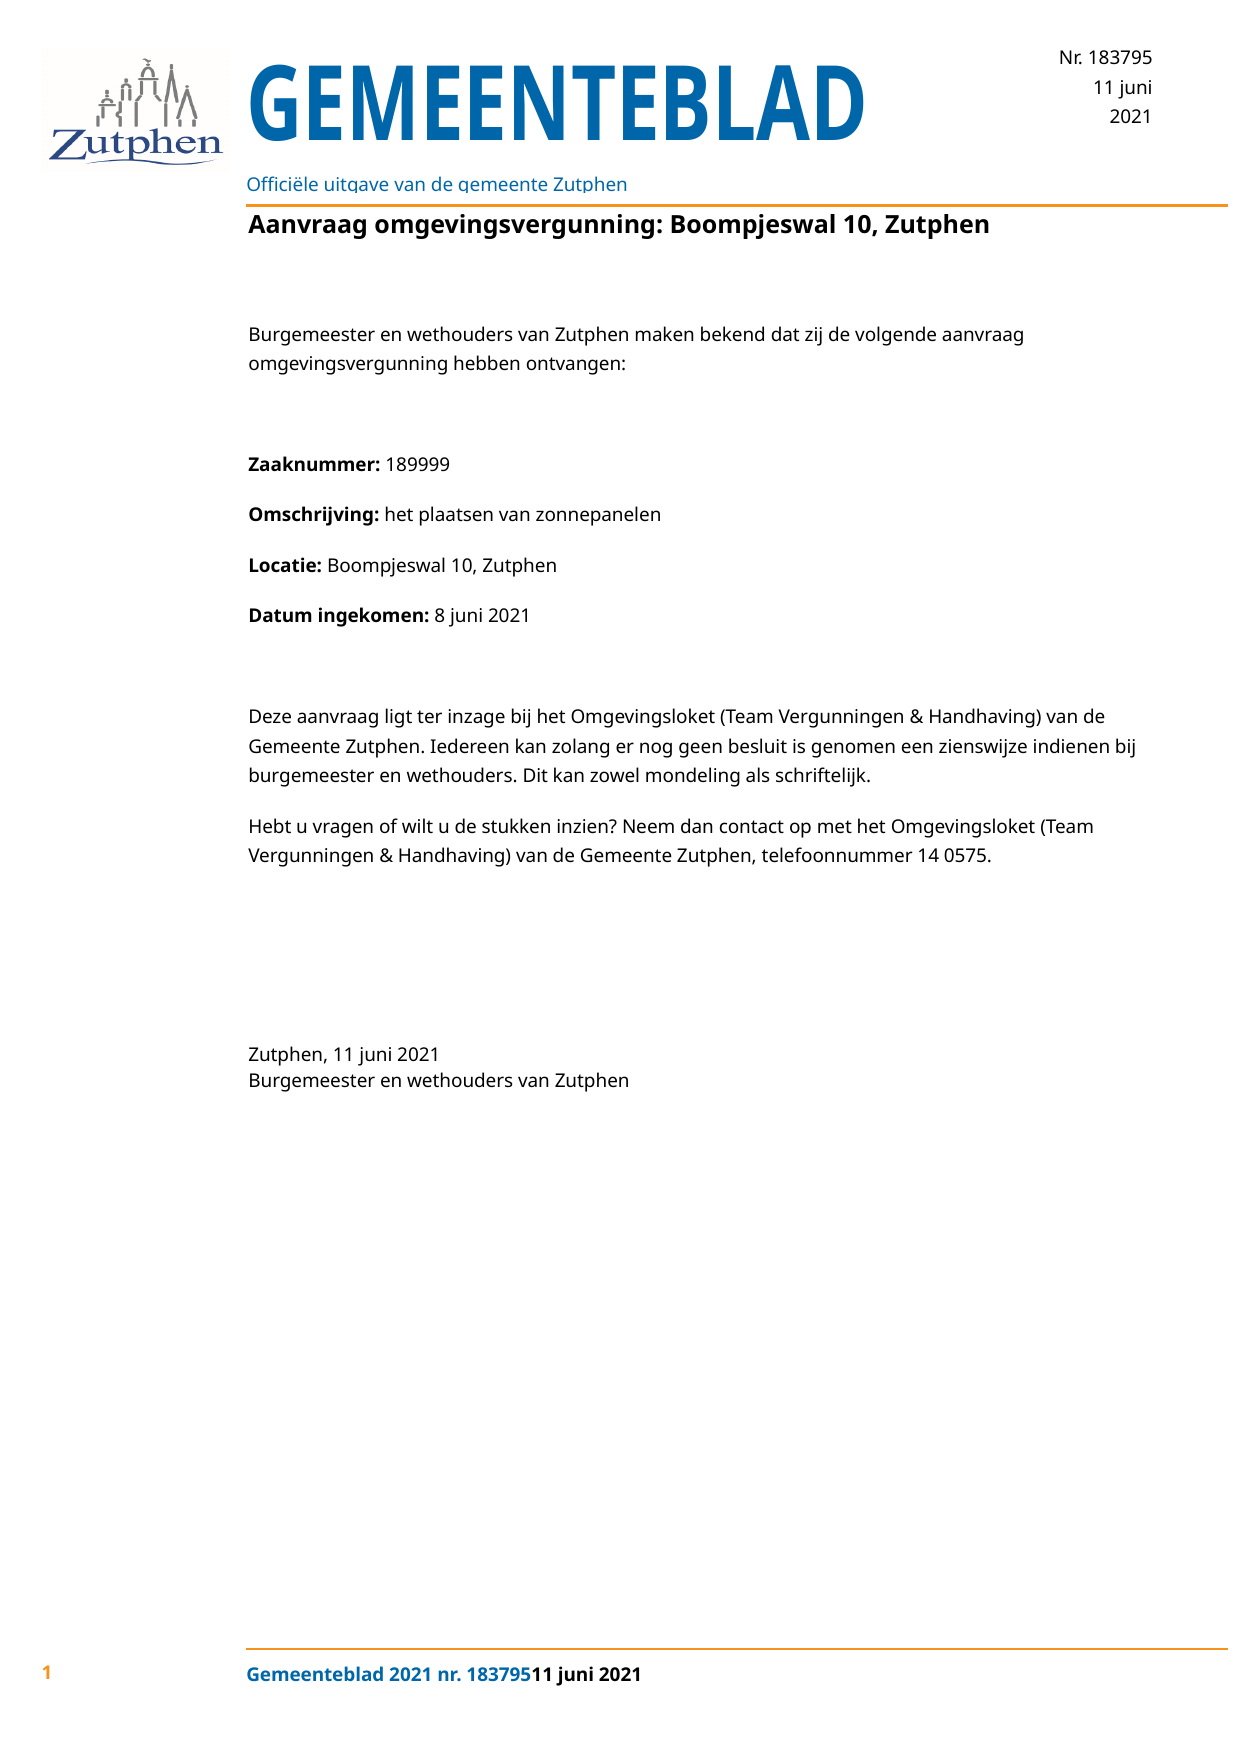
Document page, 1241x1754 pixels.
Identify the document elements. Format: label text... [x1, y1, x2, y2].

text Aanvraag omgevingsvergunning: Boompjeswal 10, Zutphen [248, 207, 1152, 241]
text Burgemeester en wethouders van Zutphen [248, 1067, 1152, 1093]
text Omschrijving: het plaatsen van zonnepanelen [248, 502, 1152, 527]
text Locatie: Boompjeswal 10, Zutphen [248, 552, 1152, 578]
text Zutphen, 11 juni 2021 [248, 1041, 1152, 1067]
picture [41, 47, 231, 172]
text Hebt u vragen of wilt u de stukken inzien? Neem dan contact op met het Omgevingsloket (Team Vergunningen & Handhaving) van de Gemeente Zutphen, telefoonnummer 14 0575. [248, 813, 1152, 868]
text Zaaknummer: 189999 [248, 451, 1152, 477]
text Burgemeester en wethouders van Zutphen maken bekend dat zij de volgende aanvraag omgevingsvergunning hebben ontvangen: [248, 321, 1152, 376]
text Datum ingekomen: 8 juni 2021 [248, 602, 1152, 628]
text Deze aanvraag ligt ter inzage bij het Omgevingsloket (Team Vergunningen & Handhaving) van de Gemeente Zutphen. Iedereen kan zolang er nog geen besluit is genomen een zienswijze indienen bij burgemeester en wethouders. Dit kan zowel mondeling als schriftelijk. [248, 703, 1152, 788]
